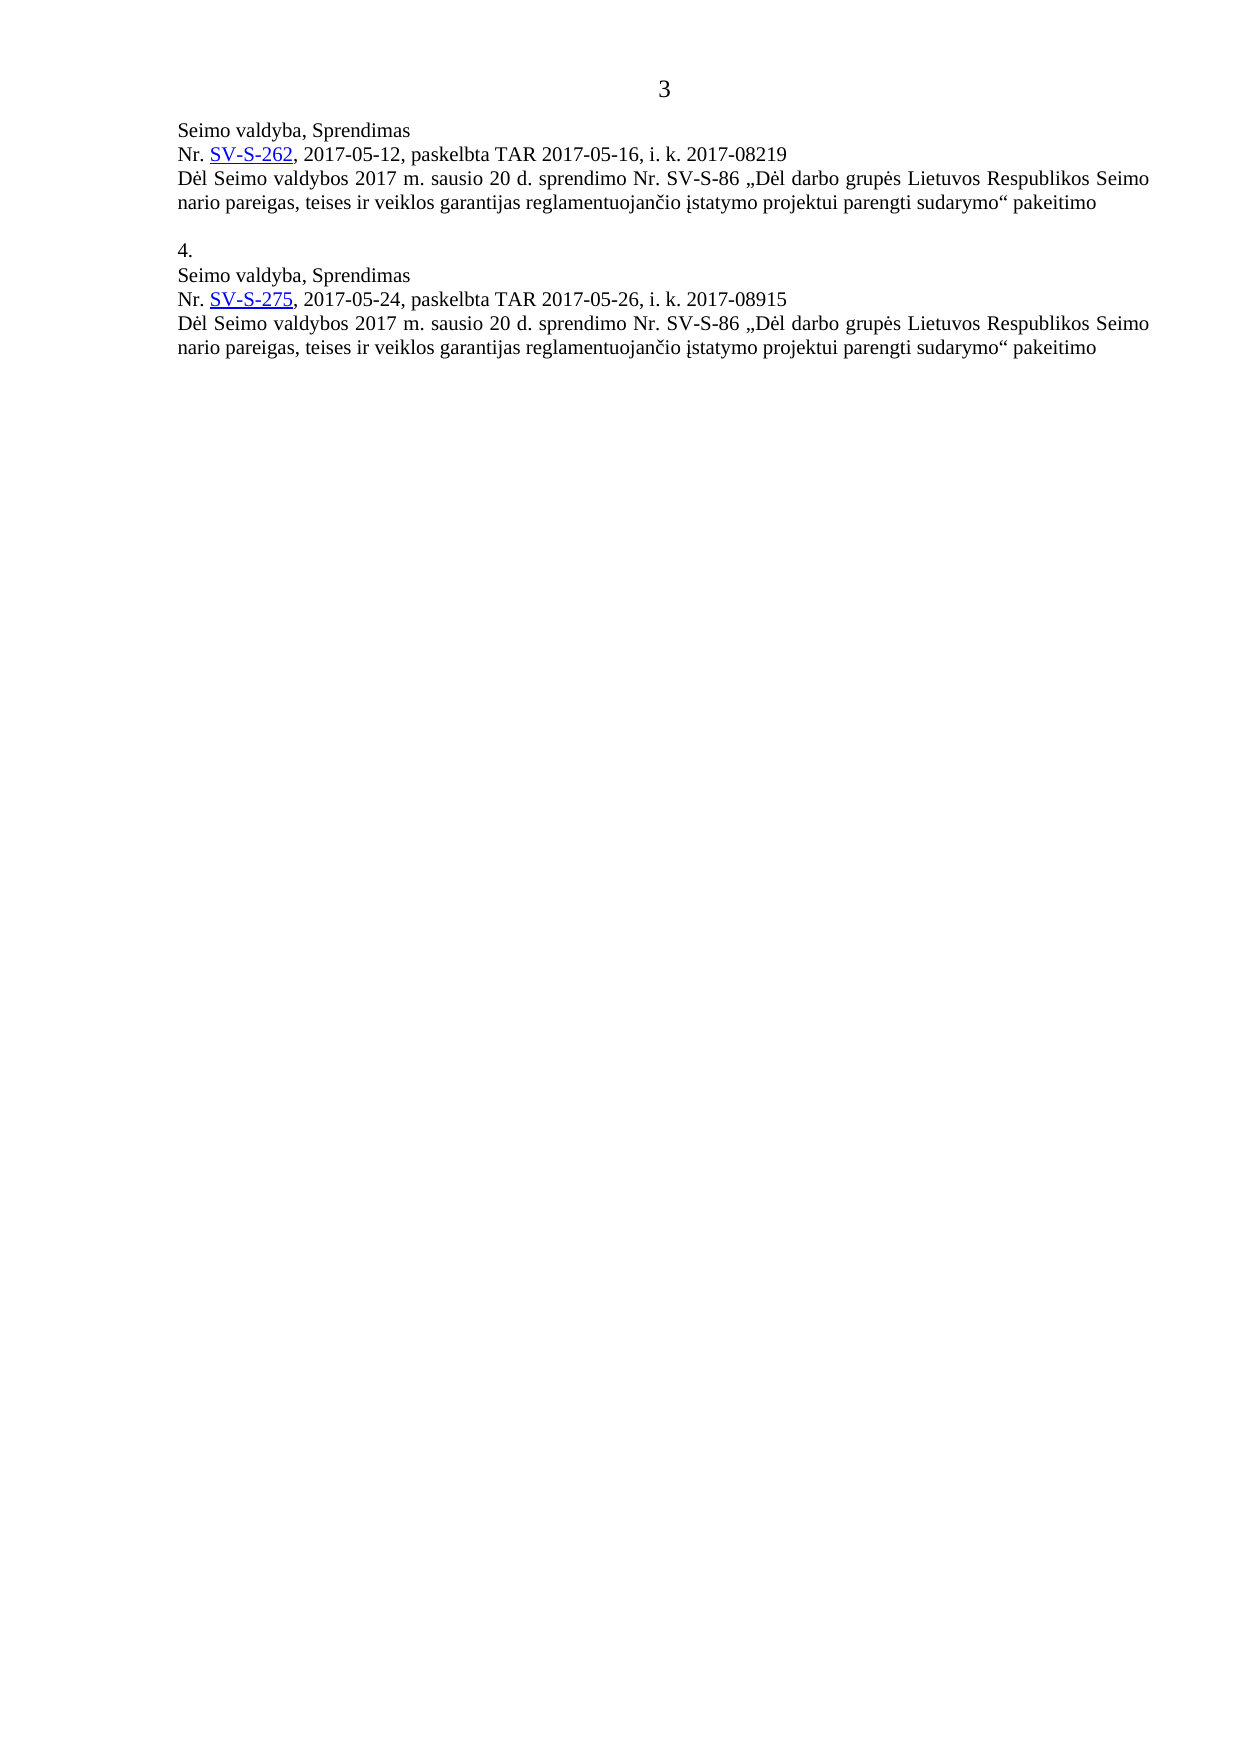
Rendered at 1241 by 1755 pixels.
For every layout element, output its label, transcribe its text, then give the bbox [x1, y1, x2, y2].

text Nr. SV-S-262, 2017-05-12, paskelbta TAR 2017-05-16, i. k. 2017-08219 [177, 142, 1152, 166]
text Nr. SV-S-275, 2017-05-24, paskelbta TAR 2017-05-26, i. k. 2017-08915 [177, 287, 1152, 311]
text 4. [177, 238, 1152, 262]
text Dėl Seimo valdybos 2017 m. sausio 20 d. sprendimo Nr. SV-S-86 „Dėl darbo grupės Lietuvos Respublikos Seimo nario pareigas, teises ir veiklos garantijas reglamentuojančio įstatymo projektui parengti sudarymo“ pakeitimo [177, 166, 1152, 214]
text Dėl Seimo valdybos 2017 m. sausio 20 d. sprendimo Nr. SV-S-86 „Dėl darbo grupės Lietuvos Respublikos Seimo nario pareigas, teises ir veiklos garantijas reglamentuojančio įstatymo projektui parengti sudarymo“ pakeitimo [177, 311, 1152, 359]
text Seimo valdyba, Sprendimas [177, 118, 1152, 142]
text Seimo valdyba, Sprendimas [177, 262, 1152, 287]
